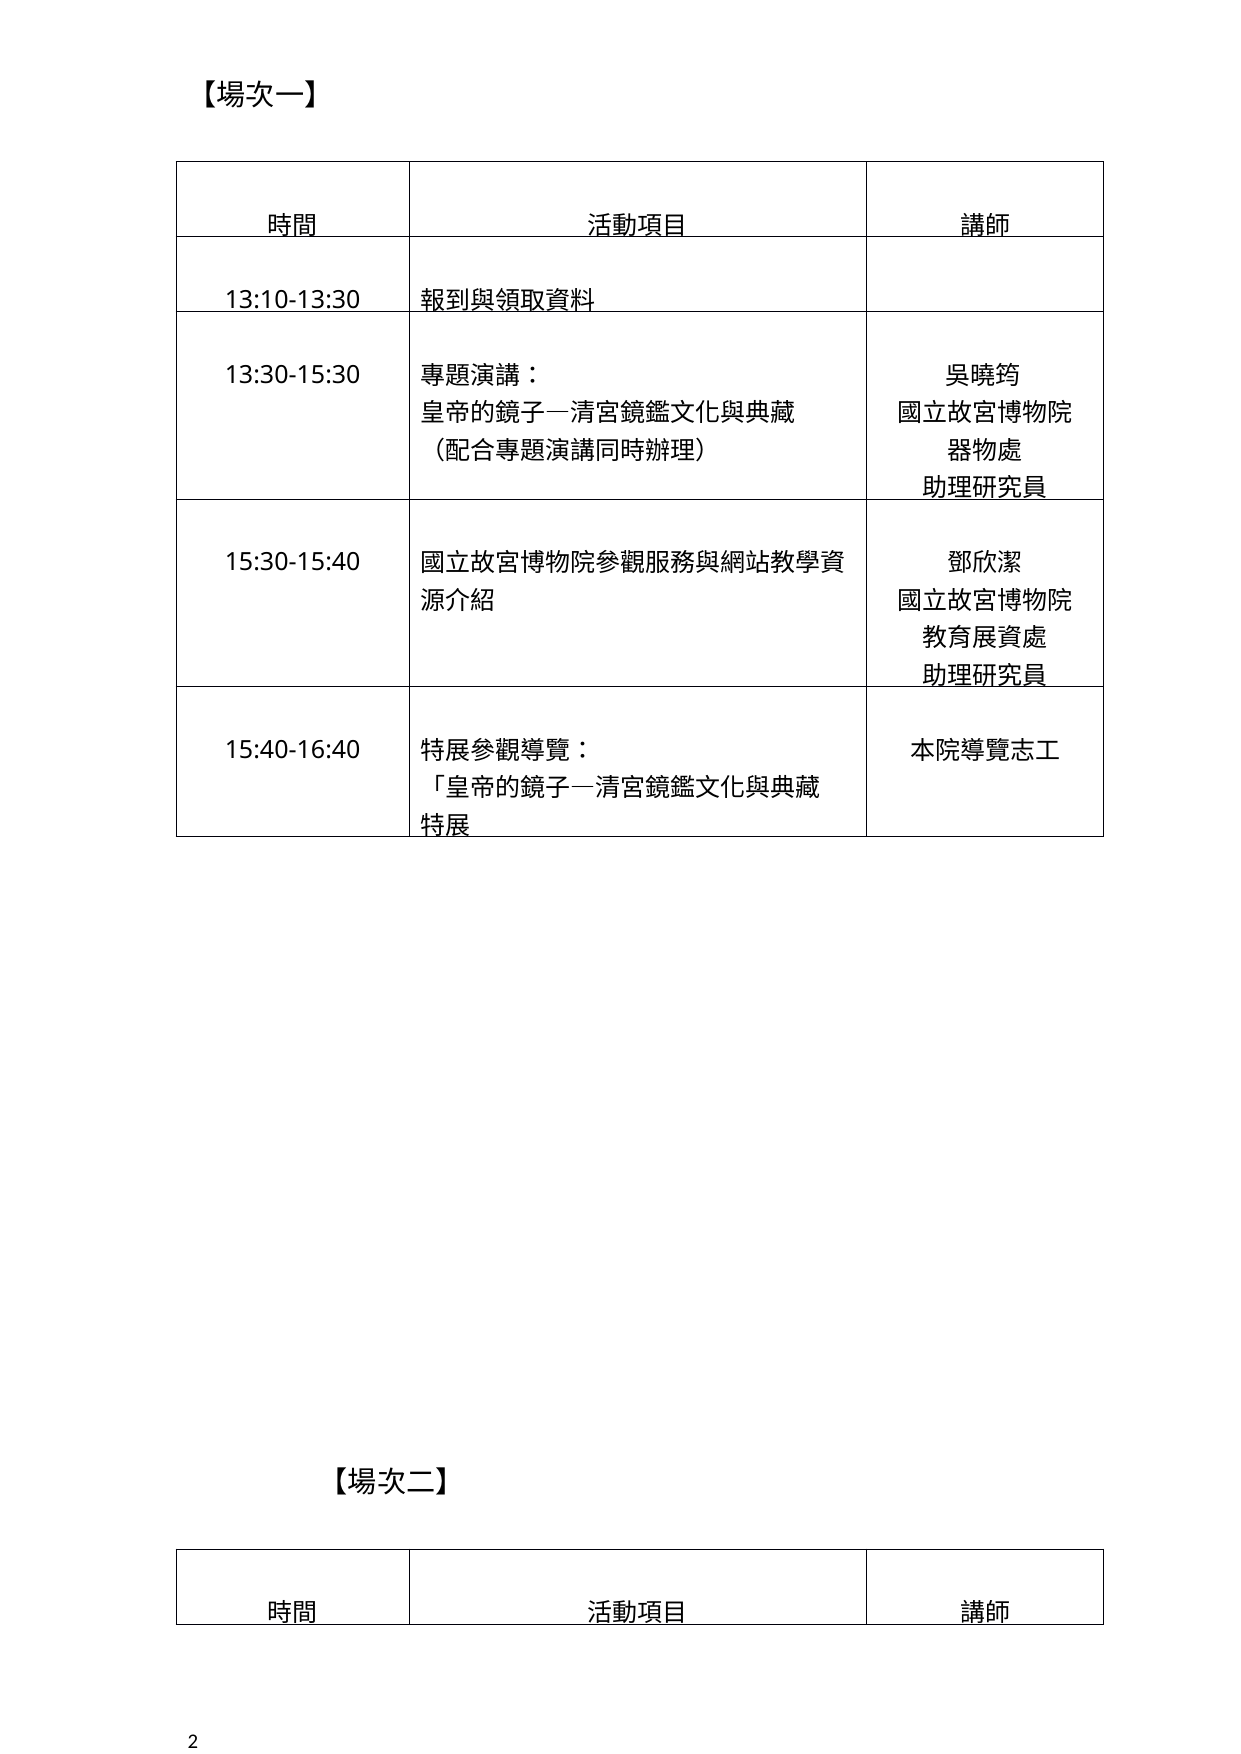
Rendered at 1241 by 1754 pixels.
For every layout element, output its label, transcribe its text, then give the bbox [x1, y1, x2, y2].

table_header 講師 [867, 162, 1103, 236]
table_cell 特展參觀導覽： 「皇帝的鏡子—清宮鏡鑑文化與典藏 特展 [410, 687, 866, 836]
table_cell 13:10-13:30 [177, 237, 409, 311]
table_cell 15:40-16:40 [177, 687, 409, 836]
table_cell 本院導覽志工 [867, 687, 1103, 836]
table_cell 吳曉筠 國立故宮博物院 器物處 助理研究員 [867, 312, 1103, 498]
table_cell 報到與領取資料 [410, 237, 866, 311]
table_header 時間 [177, 1550, 409, 1623]
text 【場次二】 [187, 1436, 1093, 1511]
table_cell 國立故宮博物院參觀服務與網站教學資源介紹 [410, 500, 866, 686]
table_cell 13:30-15:30 [177, 312, 409, 498]
table_cell 鄧欣潔 國立故宮博物院 教育展資處 助理研究員 [867, 500, 1103, 686]
table_cell 15:30-15:40 [177, 500, 409, 686]
text 【場次一】 [187, 48, 1093, 123]
table_header 時間 [177, 162, 409, 236]
table_cell 專題演講： 皇帝的鏡子—清宮鏡鑑文化與典藏 （配合專題演講同時辦理） [410, 312, 866, 498]
table_cell [867, 237, 1103, 311]
table_header 講師 [867, 1550, 1103, 1623]
table_header 活動項目 [410, 162, 866, 236]
table_header 活動項目 [410, 1550, 866, 1623]
